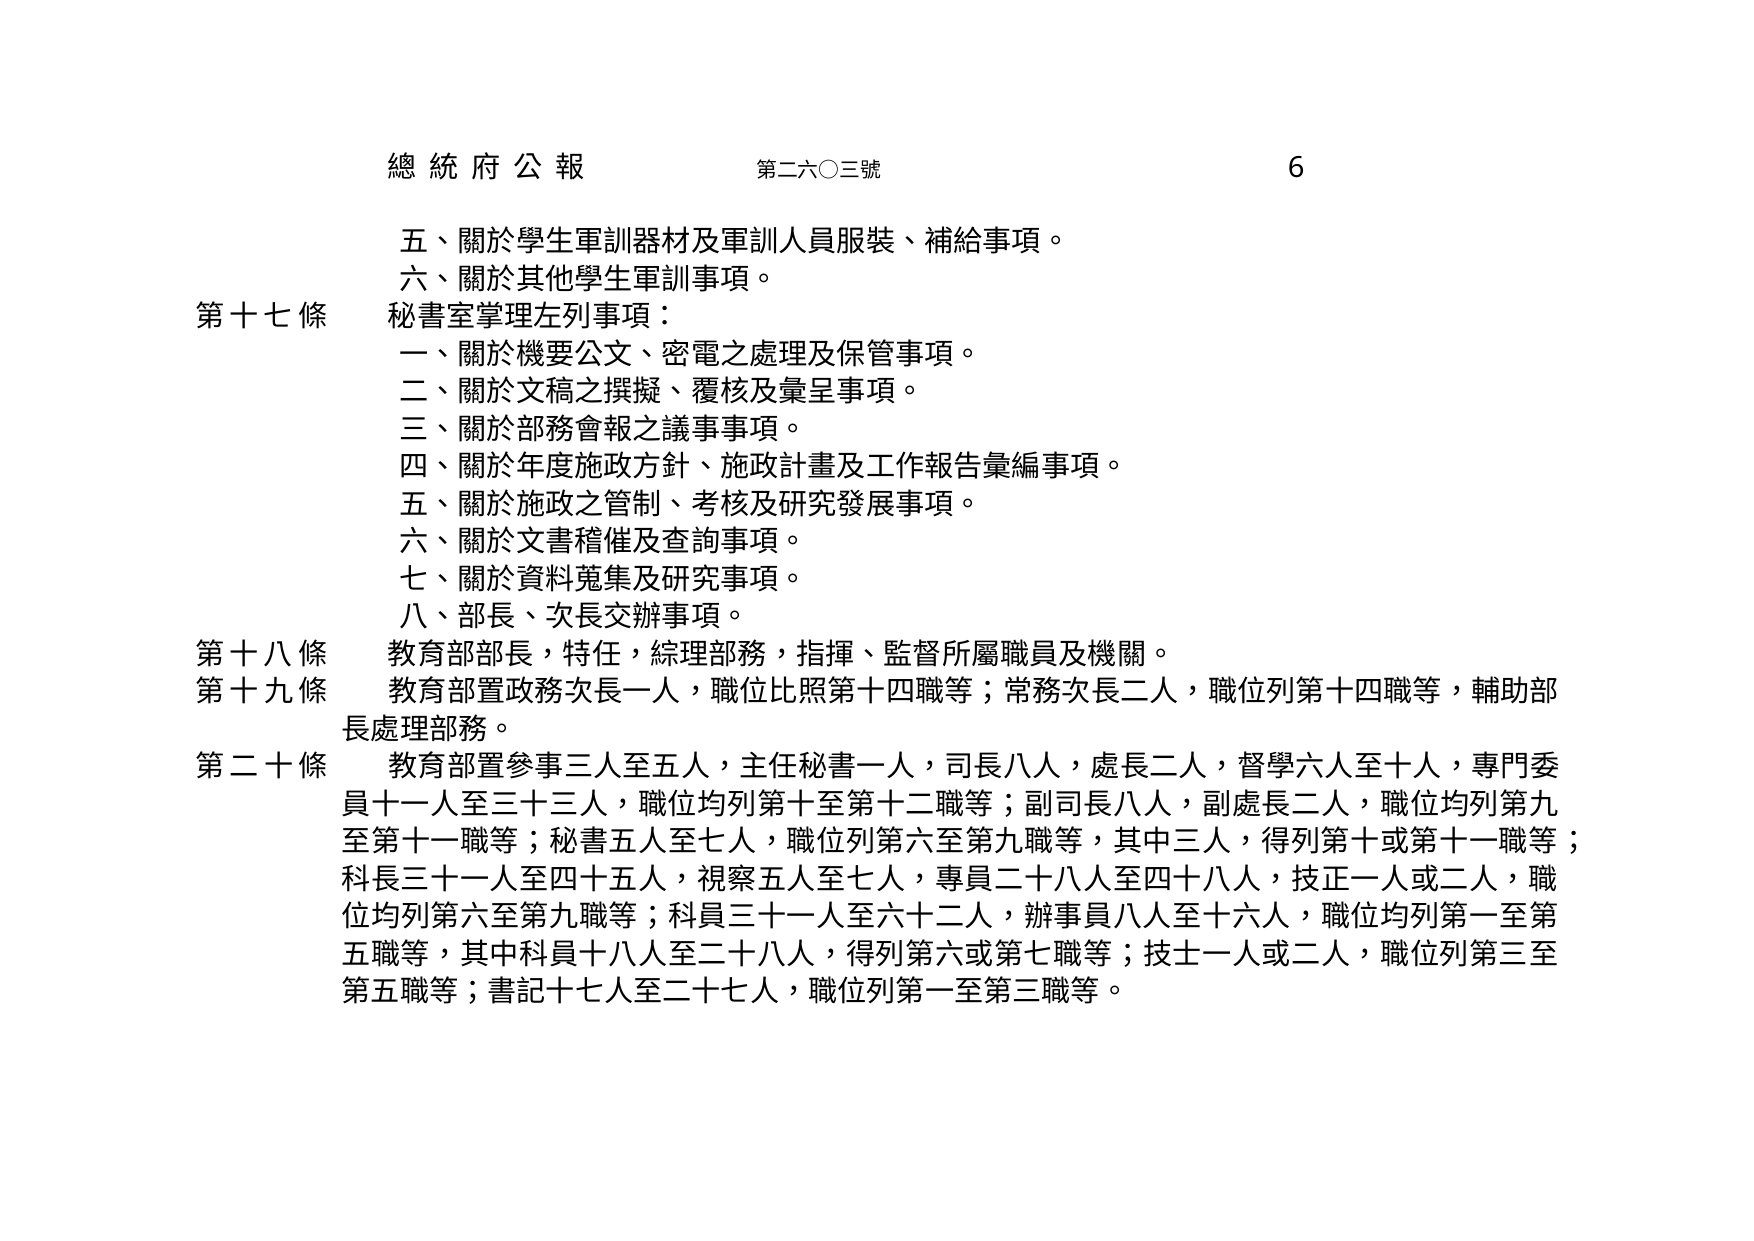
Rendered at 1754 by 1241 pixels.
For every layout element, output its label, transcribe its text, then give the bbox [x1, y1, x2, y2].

text 第十九條 教育部置政務次長一人，職位比照第十四職等；常務次長二人，職位列第十四職等，輔助部長處理部務。 [195, 672, 1559, 747]
text 三、關於部務會報之議事事項。 [399, 409, 1559, 447]
text 四、關於年度施政方針、施政計畫及工作報告彙編事項。 [399, 447, 1559, 484]
text 第十七條 秘書室掌理左列事項： [195, 297, 1559, 334]
text 第十八條 教育部部長，特任，綜理部務，指揮、監督所屬職員及機關。 [195, 634, 1559, 672]
text 五、關於施政之管制、考核及研究發展事項。 [399, 484, 1559, 522]
text 六、關於其他學生軍訓事項。 [399, 259, 1559, 297]
text 二、關於文稿之撰擬、覆核及彙呈事項。 [399, 372, 1559, 409]
text 七、關於資料蒐集及研究事項。 [399, 559, 1559, 597]
text 第二十條 教育部置參事三人至五人，主任秘書一人，司長八人，處長二人，督學六人至十人，專門委員十一人至三十三人，職位均列第十至第十二職等；副司長八人，副處長二人，職位均列第九至第十一職等；秘書五人至七人，職位列第六至第九職等，其中三人，得列第十或第十一職等；科長三十一人至四十五人，視察五人至七人，專員二十八人至四十八人，技正一人或二人，職位均列第六至第九職等；科員三十一人至六十二人，辦事員八人至十六人，職位均列第一至第五職等，其中科員十八人至二十八人，得列第六或第七職等；技士一人或二人，職位列第三至第五職等；書記十七人至二十七人，職位列第一至第三職等。 [195, 747, 1559, 1009]
text 一、關於機要公文、密電之處理及保管事項。 [399, 334, 1559, 372]
text 五、關於學生軍訓器材及軍訓人員服裝、補給事項。 [399, 222, 1559, 259]
text 六、關於文書稽催及查詢事項。 [399, 522, 1559, 559]
text 八、部長、次長交辦事項。 [399, 597, 1559, 634]
